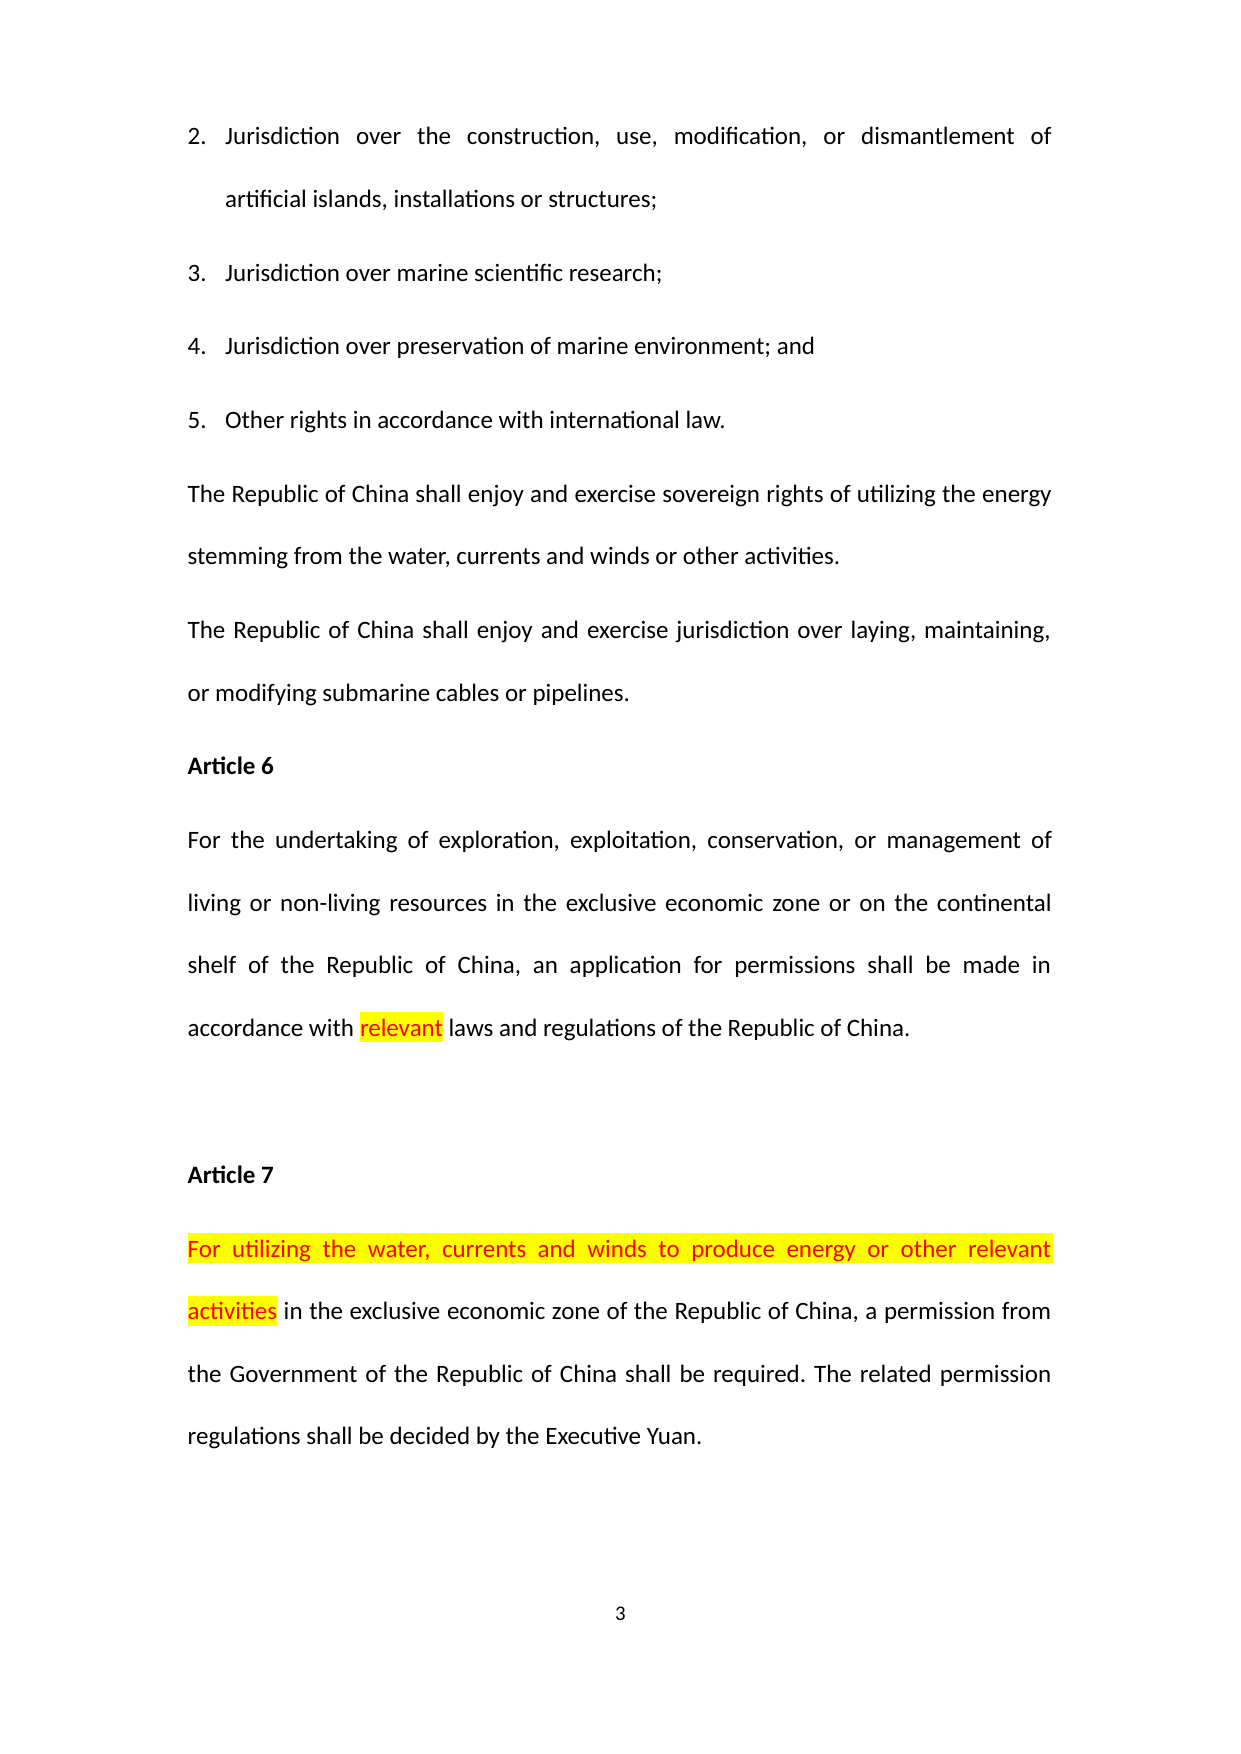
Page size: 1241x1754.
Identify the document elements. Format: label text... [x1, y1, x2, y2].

text Article 7 [187, 1133, 1053, 1195]
text The Republic of China shall enjoy and exercise sovereign rights of utilizing the energy stemming from the water, currents and winds or other activities. [187, 452, 1053, 577]
list Jurisdiction over marine scientific research; [187, 230, 1053, 293]
text For the undertaking of exploration, exploitation, conservation, or management of living or non-living resources in the exclusive economic zone or on the continental shelf of the Republic of China, an application for permissions shall be made in accordance with relevant laws and regulations of the Republic of China. [187, 798, 1053, 1048]
text The Republic of China shall enjoy and exercise jurisdiction over laying, maintaining, or modifying submarine cables or pipelines. [187, 588, 1053, 713]
list Jurisdiction over preservation of marine environment; and [187, 304, 1053, 367]
list Jurisdiction over the construction, use, modification, or dismantlement of artificial islands, installations or structures; [187, 94, 1053, 219]
list Other rights in accordance with international law. [187, 378, 1053, 440]
text Article 6 [187, 724, 1053, 787]
text For utilizing the water, currents and winds to produce energy or other relevant activities in the exclusive economic zone of the Republic of China, a permission from the Government of the Republic of China shall be required. The related permission regulations shall be decided by the Executive Yuan. [187, 1207, 1053, 1457]
